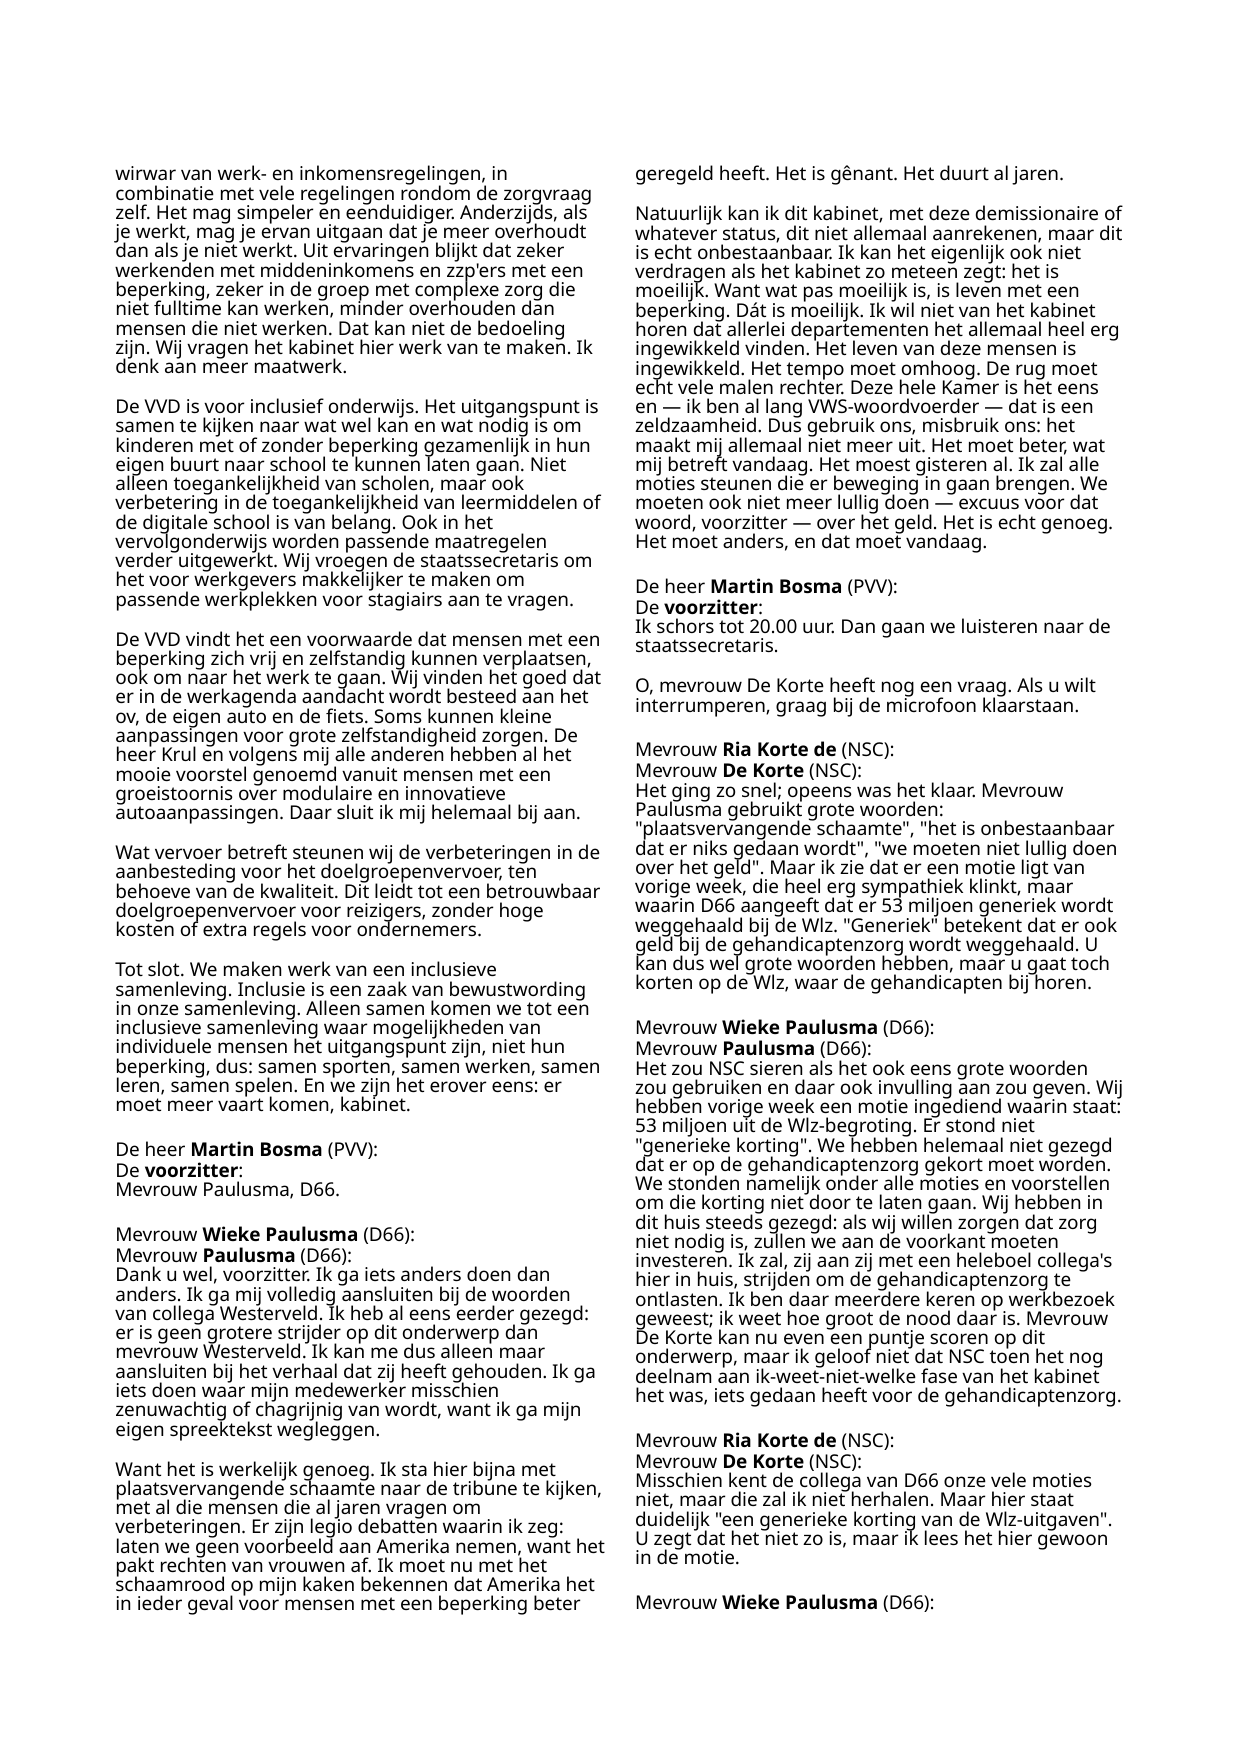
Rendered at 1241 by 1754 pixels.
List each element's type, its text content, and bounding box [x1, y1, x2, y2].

text Mevrouw Wieke Paulusma (D66): [635, 1014, 1125, 1040]
text geregeld heeft. Het is gênant. Het duurt al jaren. [635, 165, 1125, 184]
text Mevrouw Ria Korte de (NSC): [635, 737, 1125, 762]
text Het ging zo snel; opeens was het klaar. Mevrouw Paulusma gebruikt grote woorden: "plaatsvervangende schaamte", "het is onbestaanbaar dat er niks gedaan wordt", "we moeten niet lullig doen over het geld". Maar ik zie dat er een motie ligt van vorige week, die heel erg sympathiek klinkt, maar waarin D66 aangeeft dat er 53 miljoen generiek wordt weggehaald bij de Wlz. "Generiek" betekent dat er ook geld bij de gehandicaptenzorg wordt weggehaald. U kan dus wel grote woorden hebben, maar u gaat toch korten op de Wlz, waar de gehandicapten bij horen. [635, 782, 1125, 994]
text De VVD vindt het een voorwaarde dat mensen met een beperking zich vrij en zelfstandig kunnen verplaatsen, ook om naar het werk te gaan. Wij vinden het goed dat er in de werkagenda aandacht wordt besteed aan het ov, de eigen auto en de fiets. Soms kunnen kleine aanpassingen voor grote zelfstandigheid zorgen. De heer Krul en volgens mij alle anderen hebben al het mooie voorstel genoemd vanuit mensen met een groeistoornis over modulaire en innovatieve autoaanpassingen. Daar sluit ik mij helemaal bij aan. [115, 631, 605, 823]
text Het zou NSC sieren als het ook eens grote woorden zou gebruiken en daar ook invulling aan zou geven. Wij hebben vorige week een motie ingediend waarin staat: 53 miljoen uit de Wlz-begroting. Er stond niet "generieke korting". We hebben helemaal niet gezegd dat er op de gehandicaptenzorg gekort moet worden. We stonden namelijk onder alle moties en voorstellen om die korting niet door te laten gaan. Wij hebben in dit huis steeds gezegd: als wij willen zorgen dat zorg niet nodig is, zullen we aan de voorkant moeten investeren. Ik zal, zij aan zij met een heleboel collega's hier in huis, strijden om de gehandicaptenzorg te ontlasten. Ik ben daar meerdere keren op werkbezoek geweest; ik weet hoe groot de nood daar is. Mevrouw De Korte kan nu even een puntje scoren op dit onderwerp, maar ik geloof niet dat NSC toen het nog deelnam aan ik-weet-niet-welke fase van het kabinet het was, iets gedaan heeft voor de gehandicaptenzorg. [635, 1059, 1125, 1406]
text De voorzitter: [635, 599, 1125, 618]
text Dank u wel, voorzitter. Ik ga iets anders doen dan anders. Ik ga mij volledig aansluiten bij de woorden van collega Westerveld. Ik heb al eens eerder gezegd: er is geen grotere strijder op dit onderwerp dan mevrouw Westerveld. Ik kan me dus alleen maar aansluiten bij het verhaal dat zij heeft gehouden. Ik ga iets doen waar mijn medewerker misschien zenuwachtig of chagrijnig van wordt, want ik ga mijn eigen spreektekst wegleggen. [115, 1266, 605, 1440]
text Mevrouw De Korte (NSC): [635, 1453, 1125, 1472]
text De voorzitter: [115, 1162, 605, 1181]
text De VVD is voor inclusief onderwijs. Het uitgangspunt is samen te kijken naar wat wel kan en wat nodig is om kinderen met of zonder beperking gezamenlijk in hun eigen buurt naar school te kunnen laten gaan. Niet alleen toegankelijkheid van scholen, maar ook verbetering in de toegankelijkheid van leermiddelen of de digitale school is van belang. Ook in het vervolgonderwijs worden passende maatregelen verder uitgewerkt. Wij vroegen de staatssecretaris om het voor werkgevers makkelijker te maken om passende werkplekken voor stagiairs aan te vragen. [115, 398, 605, 610]
text Natuurlijk kan ik dit kabinet, met deze demissionaire of whatever status, dit niet allemaal aanrekenen, maar dit is echt onbestaanbaar. Ik kan het eigenlijk ook niet verdragen als het kabinet zo meteen zegt: het is moeilijk. Want wat pas moeilijk is, is leven met een beperking. Dát is moeilijk. Ik wil niet van het kabinet horen dat allerlei departementen het allemaal heel erg ingewikkeld vinden. Het leven van deze mensen is ingewikkeld. Het tempo moet omhoog. De rug moet echt vele malen rechter. Deze hele Kamer is het eens en — ik ben al lang VWS-woordvoerder — dat is een zeldzaamheid. Dus gebruik ons, misbruik ons: het maakt mij allemaal niet meer uit. Het moet beter, wat mij betreft vandaag. Het moest gisteren al. Ik zal alle moties steunen die er beweging in gaan brengen. We moeten ook niet meer lullig doen — excuus voor dat woord, voorzitter — over het geld. Het is echt genoeg. Het moet anders, en dat moet vandaag. [635, 205, 1125, 552]
text Want het is werkelijk genoeg. Ik sta hier bijna met plaatsvervangende schaamte naar de tribune te kijken, met al die mensen die al jaren vragen om verbeteringen. Er zijn legio debatten waarin ik zeg: laten we geen voorbeeld aan Amerika nemen, want het pakt rechten van vrouwen af. Ik moet nu met het schaamrood op mijn kaken bekennen dat Amerika het in ieder geval voor mensen met een beperking beter [115, 1461, 605, 1615]
text Mevrouw Paulusma (D66): [635, 1040, 1125, 1059]
text Tot slot. We maken werk van een inclusieve samenleving. Inclusie is een zaak van bewustwording in onze samenleving. Alleen samen komen we tot een inclusieve samenleving waar mogelijkheden van individuele mensen het uitgangspunt zijn, niet hun beperking, dus: samen sporten, samen werken, samen leren, samen spelen. En we zijn het erover eens: er moet meer vaart komen, kabinet. [115, 961, 605, 1115]
text O, mevrouw De Korte heeft nog een vraag. Als u wilt interrumperen, graag bij de microfoon klaarstaan. [635, 677, 1125, 716]
text De heer Martin Bosma (PVV): [635, 573, 1125, 599]
text Misschien kent de collega van D66 onze vele moties niet, maar die zal ik niet herhalen. Maar hier staat duidelijk "een generieke korting van de Wlz-uitgaven". U zegt dat het niet zo is, maar ik lees het hier gewoon in de motie. [635, 1472, 1125, 1568]
text Mevrouw Paulusma (D66): [115, 1247, 605, 1266]
text De heer Martin Bosma (PVV): [115, 1136, 605, 1162]
text Mevrouw Wieke Paulusma (D66): [635, 1589, 1125, 1615]
text Mevrouw Ria Korte de (NSC): [635, 1427, 1125, 1453]
text Mevrouw De Korte (NSC): [635, 762, 1125, 782]
text wirwar van werk- en inkomensregelingen, in combinatie met vele regelingen rondom de zorgvraag zelf. Het mag simpeler en eenduidiger. Anderzijds, als je werkt, mag je ervan uitgaan dat je meer overhoudt dan als je niet werkt. Uit ervaringen blijkt dat zeker werkenden met middeninkomens en zzp'ers met een beperking, zeker in de groep met complexe zorg die niet fulltime kan werken, minder overhouden dan mensen die niet werken. Dat kan niet de bedoeling zijn. Wij vragen het kabinet hier werk van te maken. Ik denk aan meer maatwerk. [115, 165, 605, 377]
text Mevrouw Wieke Paulusma (D66): [115, 1221, 605, 1247]
text Wat vervoer betreft steunen wij de verbeteringen in de aanbesteding voor het doelgroepenvervoer, ten behoeve van de kwaliteit. Dit leidt tot een betrouwbaar doelgroepenvervoer voor reizigers, zonder hoge kosten of extra regels voor ondernemers. [115, 844, 605, 941]
text Mevrouw Paulusma, D66. [115, 1181, 605, 1201]
text Ik schors tot 20.00 uur. Dan gaan we luisteren naar de staatssecretaris. [635, 618, 1125, 657]
